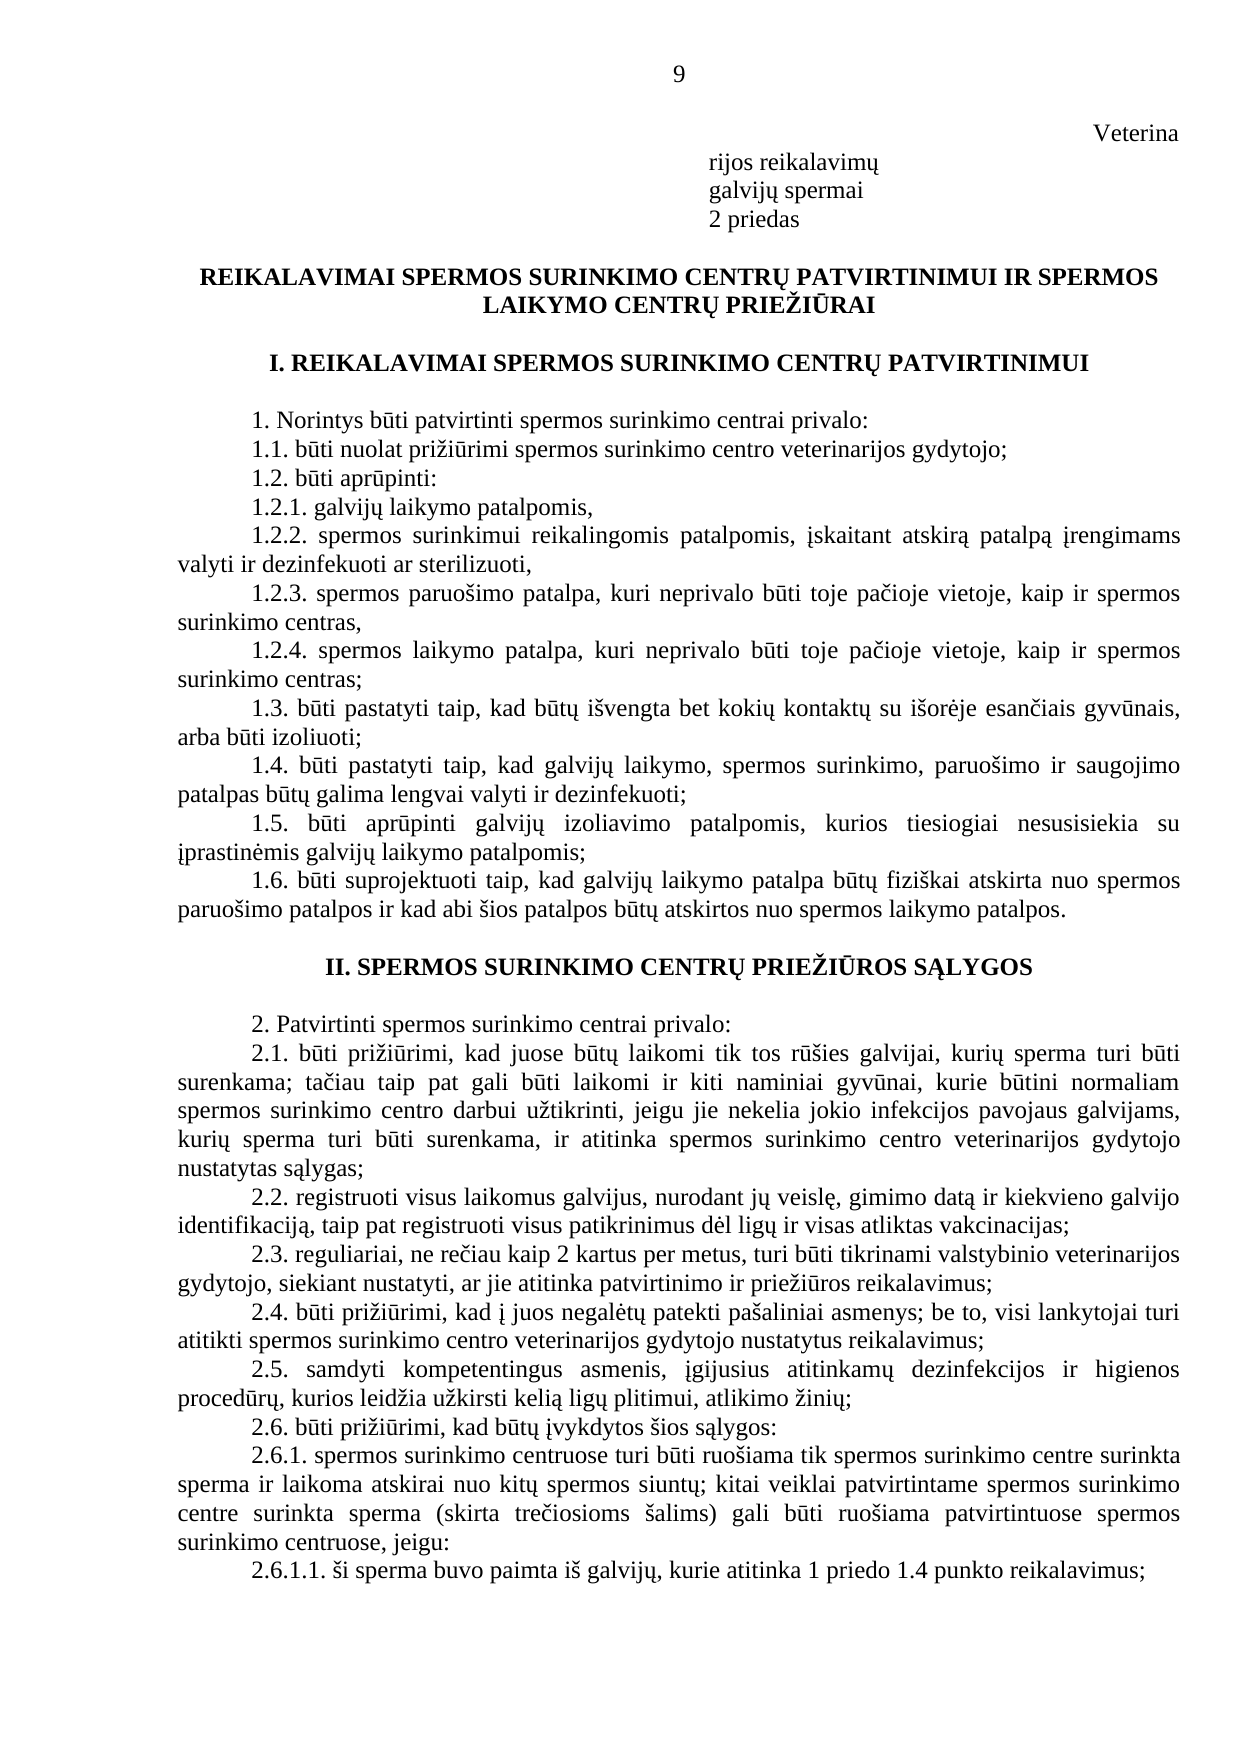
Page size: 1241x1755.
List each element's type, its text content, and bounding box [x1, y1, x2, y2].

text 1.2.3. spermos paruošimo patalpa, kuri neprivalo būti toje pačioje vietoje, kaip ir spermos surinkimo centras, [177, 578, 1181, 636]
text 1. Norintys būti patvirtinti spermos surinkimo centrai privalo: [177, 406, 1181, 434]
text 2.5. samdyti kompetentingus asmenis, įgijusius atitinkamų dezinfekcijos ir higienos procedūrų, kurios leidžia užkirsti kelią ligų plitimui, atlikimo žinių; [177, 1354, 1181, 1412]
text I. REIKALAVIMAI SPERMOS SURINKIMO CENTRŲ PATVIRTINIMUI [177, 348, 1181, 377]
text 1.2.2. spermos surinkimui reikalingomis patalpomis, įskaitant atskirą patalpą įrengimams valyti ir dezinfekuoti ar sterilizuoti, [177, 521, 1181, 578]
text 1.3. būti pastatyti taip, kad būtų išvengta bet kokių kontaktų su išorėje esančiais gyvūnais, arba būti izoliuoti; [177, 693, 1181, 751]
text REIKALAVIMAI SPERMOS SURINKIMO CENTRŲ PATVIRTINIMUI IR SPERMOS LAIKYMO CENTRŲ PRIEŽIŪRAI [177, 262, 1181, 319]
text 2.1. būti prižiūrimi, kad juose būtų laikomi tik tos rūšies galvijai, kurių sperma turi būti surenkama; tačiau taip pat gali būti laikomi ir kiti naminiai gyvūnai, kurie būtini normaliam spermos surinkimo centro darbui užtikrinti, jeigu jie nekelia jokio infekcijos pavojaus galvijams, kurių sperma turi būti surenkama, ir atitinka spermos surinkimo centro veterinarijos gydytojo nustatytas sąlygas; [177, 1038, 1181, 1182]
text Veterinarijos reikalavimų [709, 118, 1181, 176]
text 1.5. būti aprūpinti galvijų izoliavimo patalpomis, kurios tiesiogiai nesusisiekia su įprastinėmis galvijų laikymo patalpomis; [177, 808, 1181, 866]
text 1.1. būti nuolat prižiūrimi spermos surinkimo centro veterinarijos gydytojo; [177, 434, 1181, 463]
text 2.6.1. spermos surinkimo centruose turi būti ruošiama tik spermos surinkimo centre surinkta sperma ir laikoma atskirai nuo kitų spermos siuntų; kitai veiklai patvirtintame spermos surinkimo centre surinkta sperma (skirta trečiosioms šalims) gali būti ruošiama patvirtintuose spermos surinkimo centruose, jeigu: [177, 1441, 1181, 1556]
text 2. Patvirtinti spermos surinkimo centrai privalo: [177, 1009, 1181, 1038]
text 2.2. registruoti visus laikomus galvijus, nurodant jų veislę, gimimo datą ir kiekvieno galvijo identifikaciją, taip pat registruoti visus patikrinimus dėl ligų ir visas atliktas vakcinacijas; [177, 1182, 1181, 1239]
text II. SPERMOS SURINKIMO CENTRŲ PRIEŽIŪROS SĄLYGOS [177, 952, 1181, 981]
text 2.6.1.1. ši sperma buvo paimta iš galvijų, kurie atitinka 1 priedo 1.4 punkto reikalavimus; [177, 1556, 1181, 1584]
text 1.4. būti pastatyti taip, kad galvijų laikymo, spermos surinkimo, paruošimo ir saugojimo patalpas būtų galima lengvai valyti ir dezinfekuoti; [177, 751, 1181, 808]
text 2 priedas [177, 204, 1181, 233]
text 2.3. reguliariai, ne rečiau kaip 2 kartus per metus, turi būti tikrinami valstybinio veterinarijos gydytojo, siekiant nustatyti, ar jie atitinka patvirtinimo ir priežiūros reikalavimus; [177, 1239, 1181, 1297]
text 1.2.4. spermos laikymo patalpa, kuri neprivalo būti toje pačioje vietoje, kaip ir spermos surinkimo centras; [177, 636, 1181, 693]
text 1.2. būti aprūpinti: [177, 463, 1181, 492]
text 1.2.1. galvijų laikymo patalpomis, [177, 492, 1181, 521]
text 2.4. būti prižiūrimi, kad į juos negalėtų patekti pašaliniai asmenys; be to, visi lankytojai turi atitikti spermos surinkimo centro veterinarijos gydytojo nustatytus reikalavimus; [177, 1297, 1181, 1354]
text galvijų spermai [177, 176, 1181, 204]
text 1.6. būti suprojektuoti taip, kad galvijų laikymo patalpa būtų fiziškai atskirta nuo spermos paruošimo patalpos ir kad abi šios patalpos būtų atskirtos nuo spermos laikymo patalpos. [177, 866, 1181, 923]
text 2.6. būti prižiūrimi, kad būtų įvykdytos šios sąlygos: [177, 1412, 1181, 1441]
